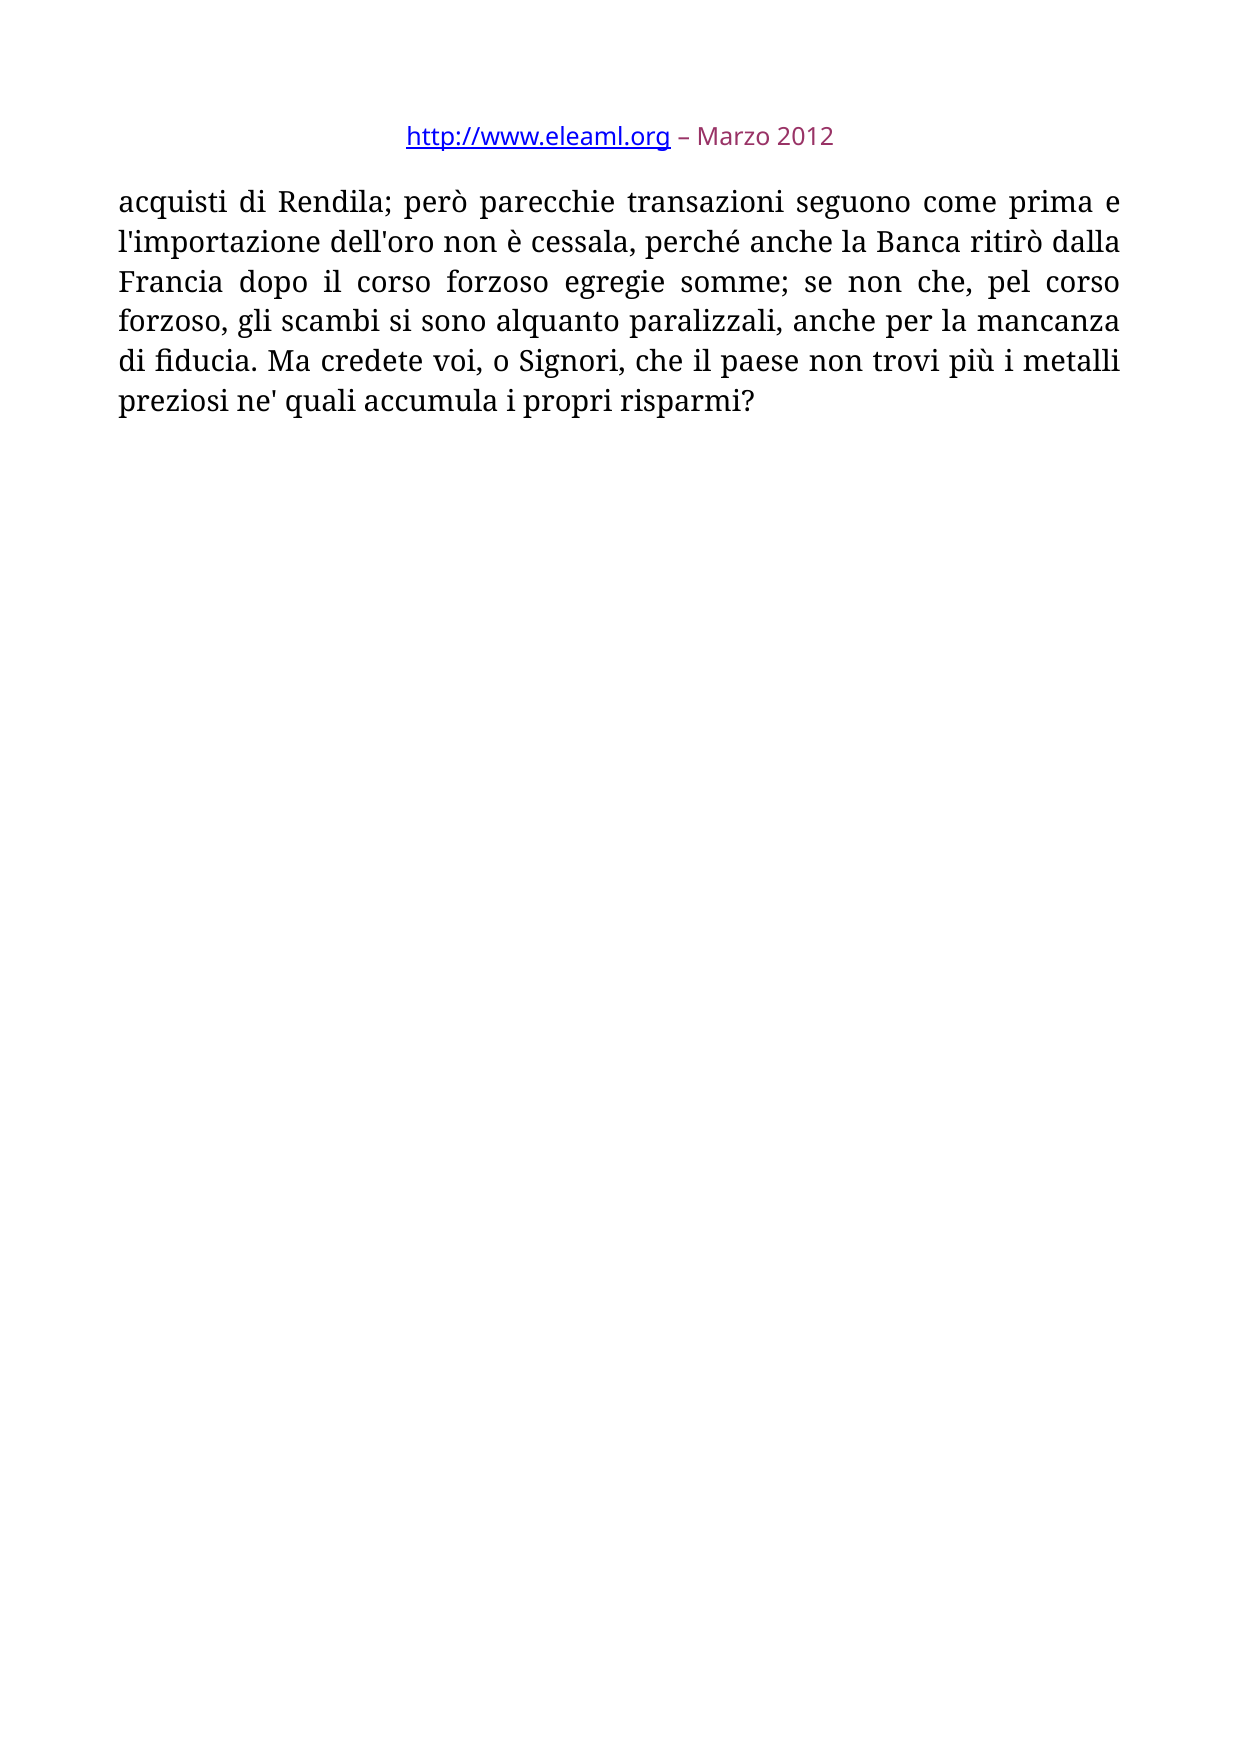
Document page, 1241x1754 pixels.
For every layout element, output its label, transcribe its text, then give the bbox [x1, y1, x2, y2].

text acquisti di Rendila; però parecchie transazioni seguono come prima e l'importazione dell'oro non è cessala, perché anche la Banca ritirò dalla Francia dopo il corso forzoso egregie somme; se non che, pel corso forzoso, gli scambi si sono alquanto paralizzali, anche per la mancanza di fiducia. Ma credete voi, o Signori, che il paese non trovi più i metalli preziosi ne' quali accumula i propri risparmi? [118, 182, 1122, 420]
